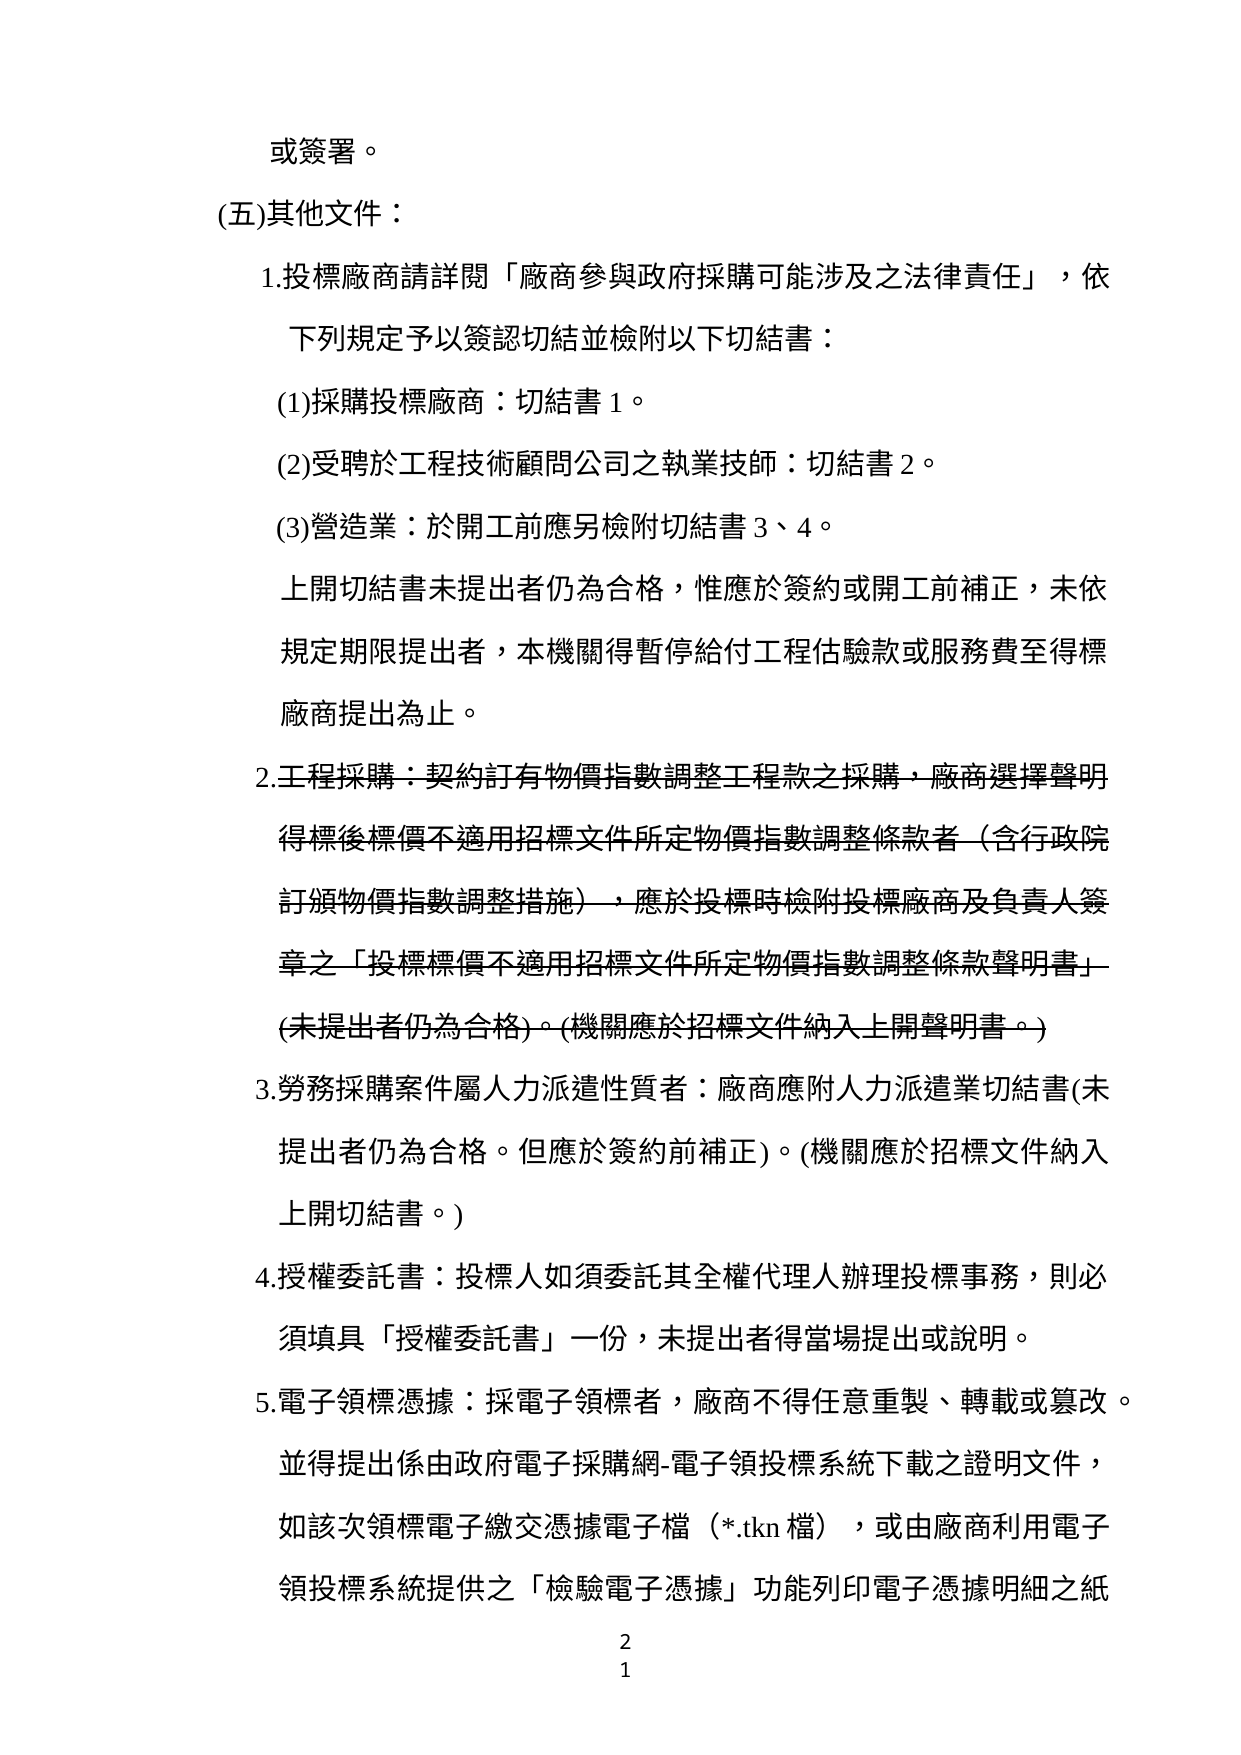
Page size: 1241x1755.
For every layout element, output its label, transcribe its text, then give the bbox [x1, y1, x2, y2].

text (3)營造業：於開工前應另檢附切結書3、4。 [130, 483, 1110, 545]
text 上開切結書未提出者仍為合格，惟應於簽約或開工前補正，未依規定期限提出者，本機關得暫停給付工程估驗款或服務費至得標廠商提出為止。 [280, 545, 1110, 733]
text (2)受聘於工程技術顧問公司之執業技師：切結書2。 [189, 420, 1110, 483]
text 3.勞務採購案件屬人力派遣性質者：廠商應附人力派遣業切結書(未提出者仍為合格。但應於簽約前補正)。(機關應於招標文件納入上開切結書。) [255, 1045, 1110, 1233]
text 5.電子領標憑據：採電子領標者，廠商不得任意重製、轉載或篡改。並得提出係由政府電子採購網-電子領投標系統下載之證明文件，如該次領標電子繳交憑據電子檔（*.tkn檔），或由廠商利用電子領投標系統提供之「檢驗電子憑據」功能列印電子憑據明細之紙本，未提出者得當場提出或說明。 [255, 1358, 1110, 1608]
text 4.授權委託書：投標人如須委託其全權代理人辦理投標事務，則必須填具「授權委託書」一份，未提出者得當場提出或說明。 [255, 1233, 1110, 1358]
text (1)採購投標廠商：切結書1。 [189, 358, 1110, 420]
text 或簽署。 [207, 108, 1110, 170]
text (五)其他文件： [130, 170, 1110, 233]
text 2.工程採購：契約訂有物價指數調整工程款之採購，廠商選擇聲明得標後標價不適用招標文件所定物價指數調整條款者（含行政院訂頒物價指數調整措施），應於投標時檢附投標廠商及負責人簽章之「投標標價不適用招標文件所定物價指數調整條款聲明書」(未提出者仍為合格)。(機關應於招標文件納入上開聲明書。) [255, 733, 1110, 1045]
text 1.投標廠商請詳閱「廠商參與政府採購可能涉及之法律責任」，依下列規定予以簽認切結並檢附以下切結書： [201, 233, 1110, 358]
